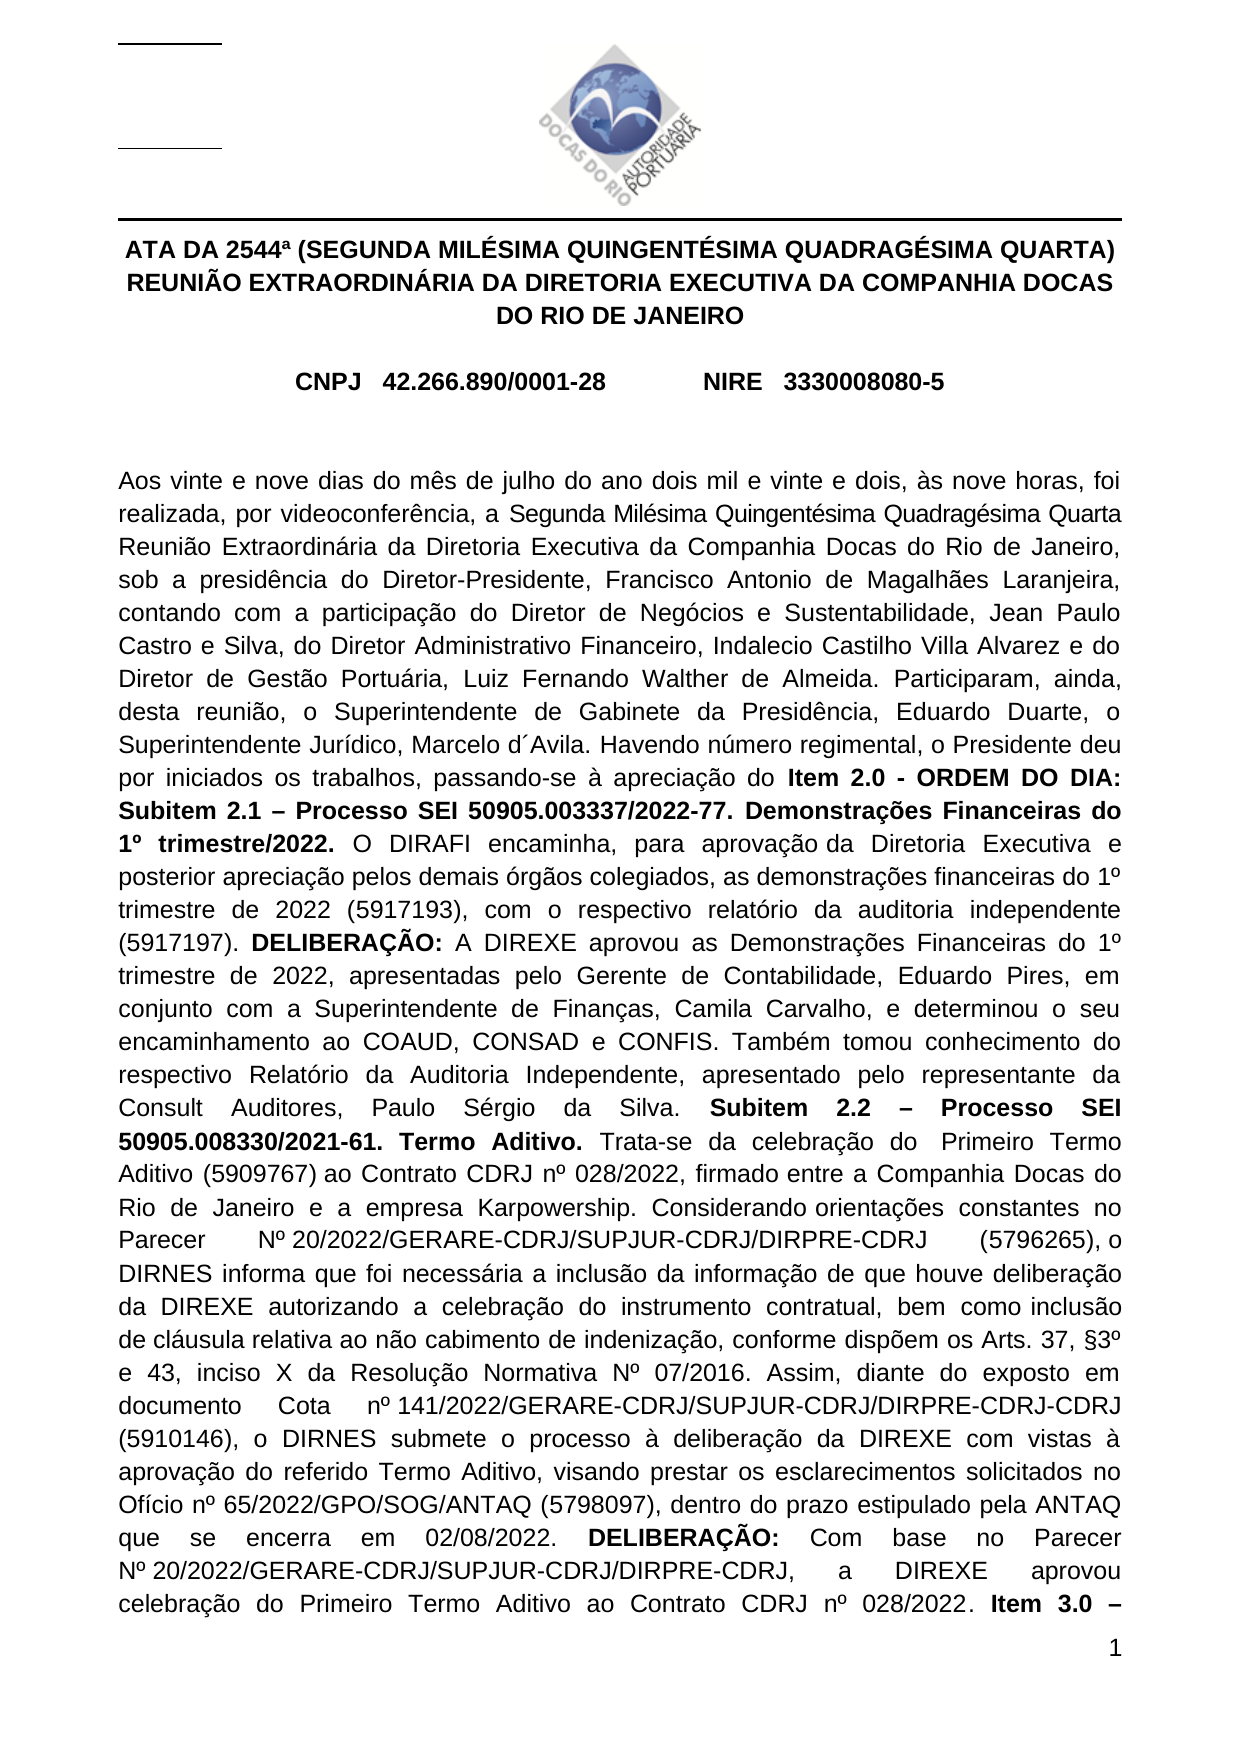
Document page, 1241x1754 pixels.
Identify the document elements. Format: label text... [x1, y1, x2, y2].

text CNPJ 42.266.890/0001-28 NIRE 3330008080-5 [118, 367, 1122, 396]
text ATA DA 2544ª (SEGUNDA MILÉSIMA QUINGENTÉSIMA QUADRAGÉSIMA QUARTA) REUNIÃO EXTRAORDINÁRIA DA DIRETORIA EXECUTIVA DA COMPANHIA DOCAS DO RIO DE JANEIRO [118, 235, 1122, 330]
text Aos vinte e nove dias do mês de julho do ano dois mil e vinte e dois, às nove horas, foi realizada, por videoconferência, a Segunda Milésima Quingentésima Quadragésima Quarta Reunião Extraordinária da Diretoria Executiva da Companhia Docas do Rio de Janeiro, sob a presidência do Diretor-Presidente, Francisco Antonio de Magalhães Laranjeira, contando com a participação do Diretor de Negócios e Sustentabilidade, Jean Paulo Castro e Silva, do Diretor Administrativo Financeiro, Indalecio Castilho Villa Alvarez e do Diretor de Gestão Portuária, Luiz Fernando Walther de Almeida. Participaram, ainda, desta reunião, o Superintendente de Gabinete da Presidência, Eduardo Duarte, o Superintendente Jurídico, Marcelo d´Avila. Havendo número regimental, o Presidente deu por iniciados os trabalhos, passando-se à apreciação do Item 2.0 - ORDEM DO DIA: Subitem 2.1 – Processo SEI 50905.003337/2022-77. Demonstrações Financeiras do 1º trimestre/2022. O DIRAFI encaminha, para aprovação da Diretoria Executiva e posterior apreciação pelos demais órgãos colegiados, as demonstrações financeiras do 1º trimestre de 2022 (5917193), com o respectivo relatório da auditoria independente (5917197). DELIBERAÇÃO: A DIREXE aprovou as Demonstrações Financeiras do 1º trimestre de 2022, apresentadas pelo Gerente de Contabilidade, Eduardo Pires, em conjunto com a Superintendente de Finanças, Camila Carvalho, e determinou o seu encaminhamento ao COAUD, CONSAD e CONFIS. Também tomou conhecimento do respectivo Relatório da Auditoria Independente, apresentado pelo representante da Consult Auditores, Paulo Sérgio da Silva. Subitem 2.2 – Processo SEI 50905.008330/2021-61. Termo Aditivo. Trata-se da celebração do Primeiro Termo Aditivo (5909767) ao Contrato CDRJ nº 028/2022, firmado entre a Companhia Docas do Rio de Janeiro e a empresa Karpowership. Considerando orientações constantes no Parecer Nº 20/2022/GERARE-CDRJ/SUPJUR-CDRJ/DIRPRE-CDRJ (5796265), o DIRNES informa que foi necessária a inclusão da informação de que houve deliberação da DIREXE autorizando a celebração do instrumento contratual, bem como inclusão de cláusula relativa ao não cabimento de indenização, conforme dispõem os Arts. 37, §3º e 43, inciso X da Resolução Normativa Nº 07/2016. Assim, diante do exposto em documento Cota nº 141/2022/GERARE-CDRJ/SUPJUR-CDRJ/DIRPRE-CDRJ-CDRJ (5910146), o DIRNES submete o processo à deliberação da DIREXE com vistas à aprovação do referido Termo Aditivo, visando prestar os esclarecimentos solicitados no Ofício nº 65/2022/GPO/SOG/ANTAQ (5798097), dentro do prazo estipulado pela ANTAQ que se encerra em 02/08/2022. DELIBERAÇÃO: Com base no Parecer Nº 20/2022/GERARE-CDRJ/SUPJUR-CDRJ/DIRPRE-CDRJ, a DIREXE aprovou celebração do Primeiro Termo Aditivo ao Contrato CDRJ nº 028/2022. Item 3.0 – [118, 466, 1122, 1617]
